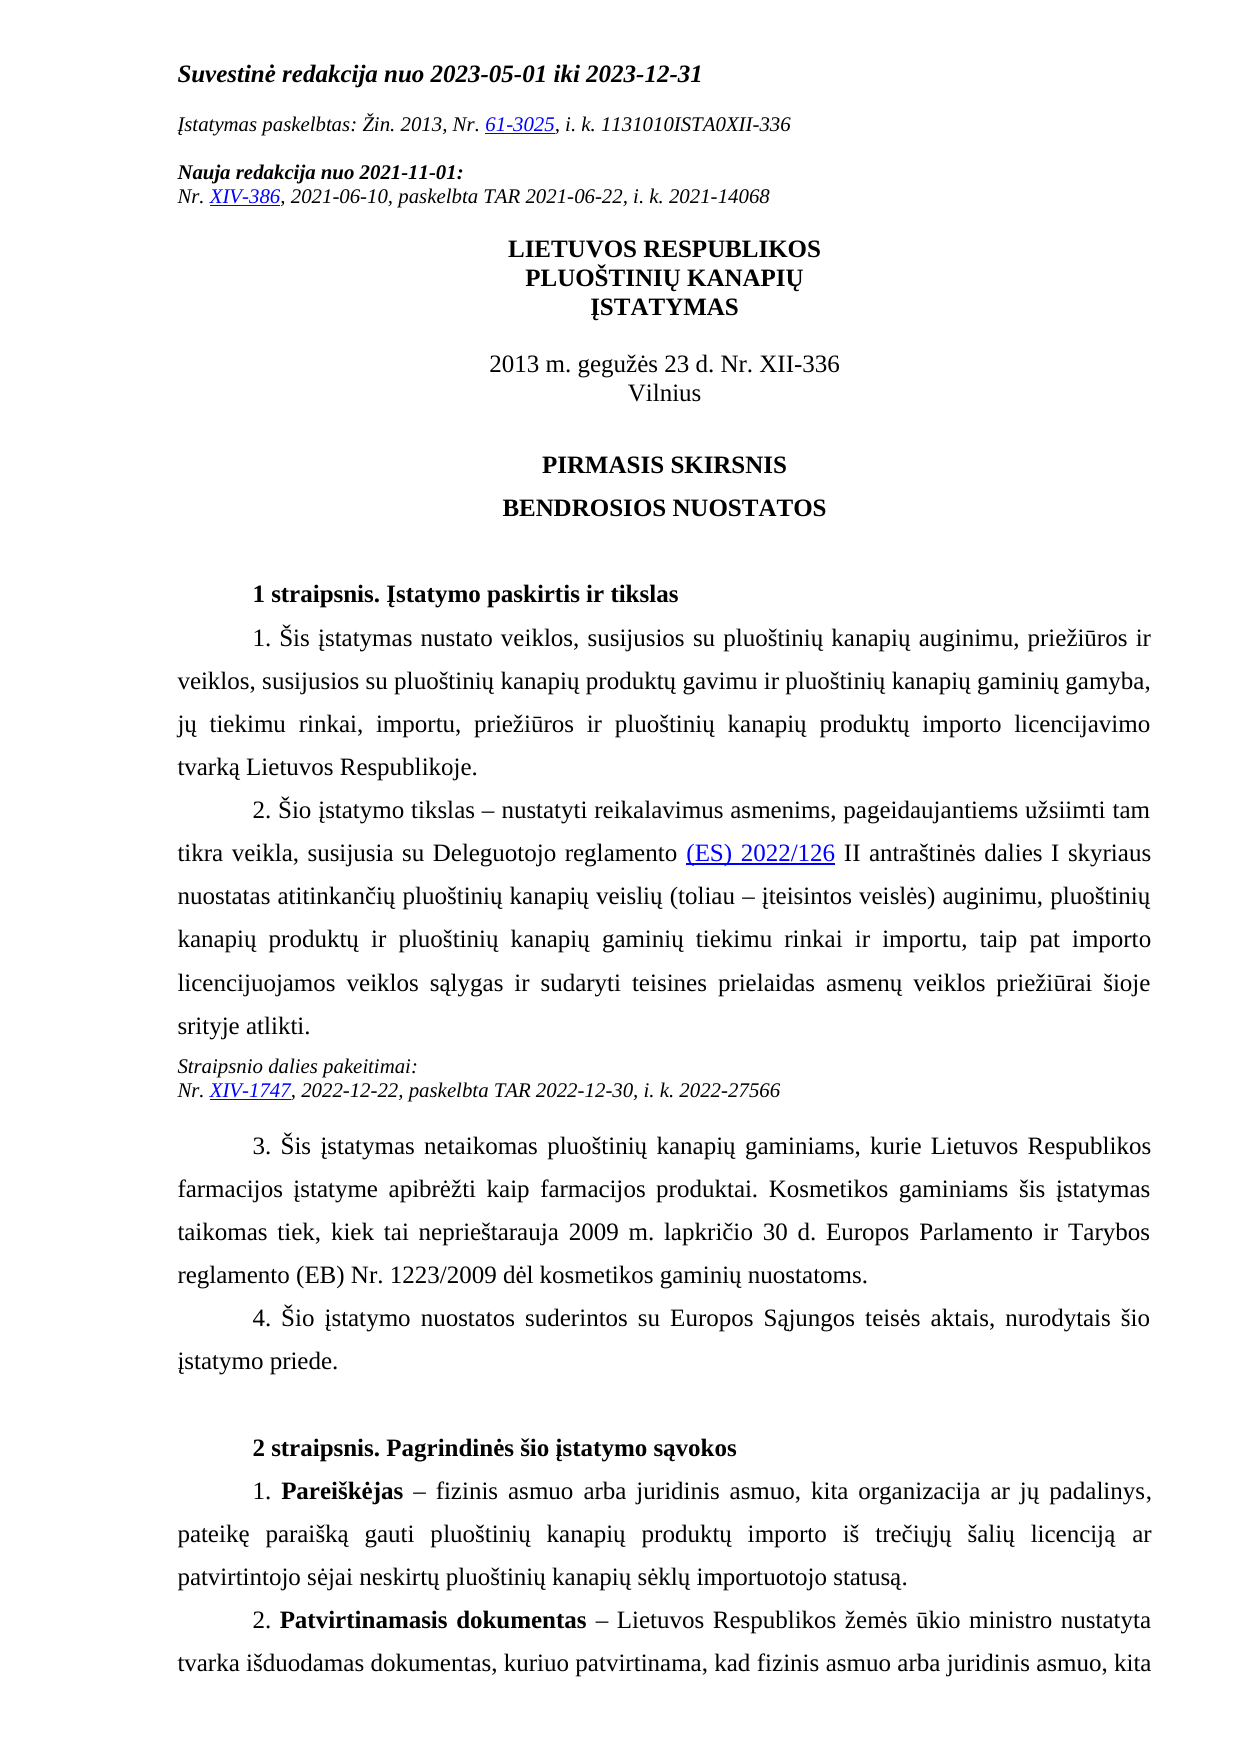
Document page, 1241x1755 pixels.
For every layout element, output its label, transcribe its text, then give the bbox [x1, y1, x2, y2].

text 1. Šis įstatymas nustato veiklos, susijusios su pluoštinių kanapių auginimu, priežiūros ir veiklos, susijusios su pluoštinių kanapių produktų gavimu ir pluoštinių kanapių gaminių gamyba, jų tiekimu rinkai, importu, priežiūros ir pluoštinių kanapių produktų importo licencijavimo tvarką Lietuvos Respublikoje. [177, 623, 1152, 781]
text PIRMASIS SKIRSNIS [177, 450, 1152, 479]
text Nr. XIV-386, 2021-06-10, paskelbta TAR 2021-06-22, i. k. 2021-14068 [177, 184, 1152, 208]
text 3. Šis įstatymas netaikomas pluoštinių kanapių gaminiams, kurie Lietuvos Respublikos farmacijos įstatyme apibrėžti kaip farmacijos produktai. Kosmetikos gaminiams šis įstatymas taikomas tiek, kiek tai neprieštarauja 2009 m. lapkričio 30 d. Europos Parlamento ir Tarybos reglamento (EB) Nr. 1223/2009 dėl kosmetikos gaminių nuostatoms. [177, 1131, 1152, 1289]
text 2. Patvirtinamasis dokumentas – Lietuvos Respublikos žemės ūkio ministro nustatyta tvarka išduodamas dokumentas, kuriuo patvirtinama, kad fizinis asmuo arba juridinis asmuo, kita [177, 1605, 1152, 1677]
text Įstatymas paskelbtas: Žin. 2013, Nr. 61-3025, i. k. 1131010ISTA0XII-336 [177, 112, 1152, 136]
text 2 straipsnis. Pagrindinės šio įstatymo sąvokos [177, 1433, 1152, 1461]
text Nauja redakcija nuo 2021-11-01: [177, 160, 1152, 184]
text Nr. XIV-1747, 2022-12-22, paskelbta TAR 2022-12-30, i. k. 2022-27566 [177, 1078, 1152, 1102]
text 2013 m. gegužės 23 d. Nr. XII-336 [177, 349, 1152, 378]
text PLUOŠTINIŲ KANAPIŲ [177, 263, 1152, 292]
text 1. Pareiškėjas – fizinis asmuo arba juridinis asmuo, kita organizacija ar jų padalinys, pateikę paraišką gauti pluoštinių kanapių produktų importo iš trečiųjų šalių licenciją ar patvirtintojo sėjai neskirtų pluoštinių kanapių sėklų importuotojo statusą. [177, 1476, 1152, 1591]
text Vilnius [177, 378, 1152, 407]
text Suvestinė redakcija nuo 2023-05-01 iki 2023-12-31 [177, 59, 1152, 88]
text ĮSTATYMAS [177, 292, 1152, 321]
text Straipsnio dalies pakeitimai: [177, 1054, 1152, 1078]
text LIETUVOS RESPUBLIKOS [177, 234, 1152, 263]
text 4. Šio įstatymo nuostatos suderintos su Europos Sąjungos teisės aktais, nurodytais šio įstatymo priede. [177, 1303, 1152, 1375]
text 1 straipsnis. Įstatymo paskirtis ir tikslas [177, 579, 1152, 608]
text BENDROSIOS NUOSTATOS [177, 493, 1152, 522]
text 2. Šio įstatymo tikslas – nustatyti reikalavimus asmenims, pageidaujantiems užsiimti tam tikra veikla, susijusia su Deleguotojo reglamento (ES) 2022/126 II antraštinės dalies I skyriaus nuostatas atitinkančių pluoštinių kanapių veislių (toliau – įteisintos veislės) auginimu, pluoštinių kanapių produktų ir pluoštinių kanapių gaminių tiekimu rinkai ir importu, taip pat importo licencijuojamos veiklos sąlygas ir sudaryti teisines prielaidas asmenų veiklos priežiūrai šioje srityje atlikti. [177, 795, 1152, 1039]
